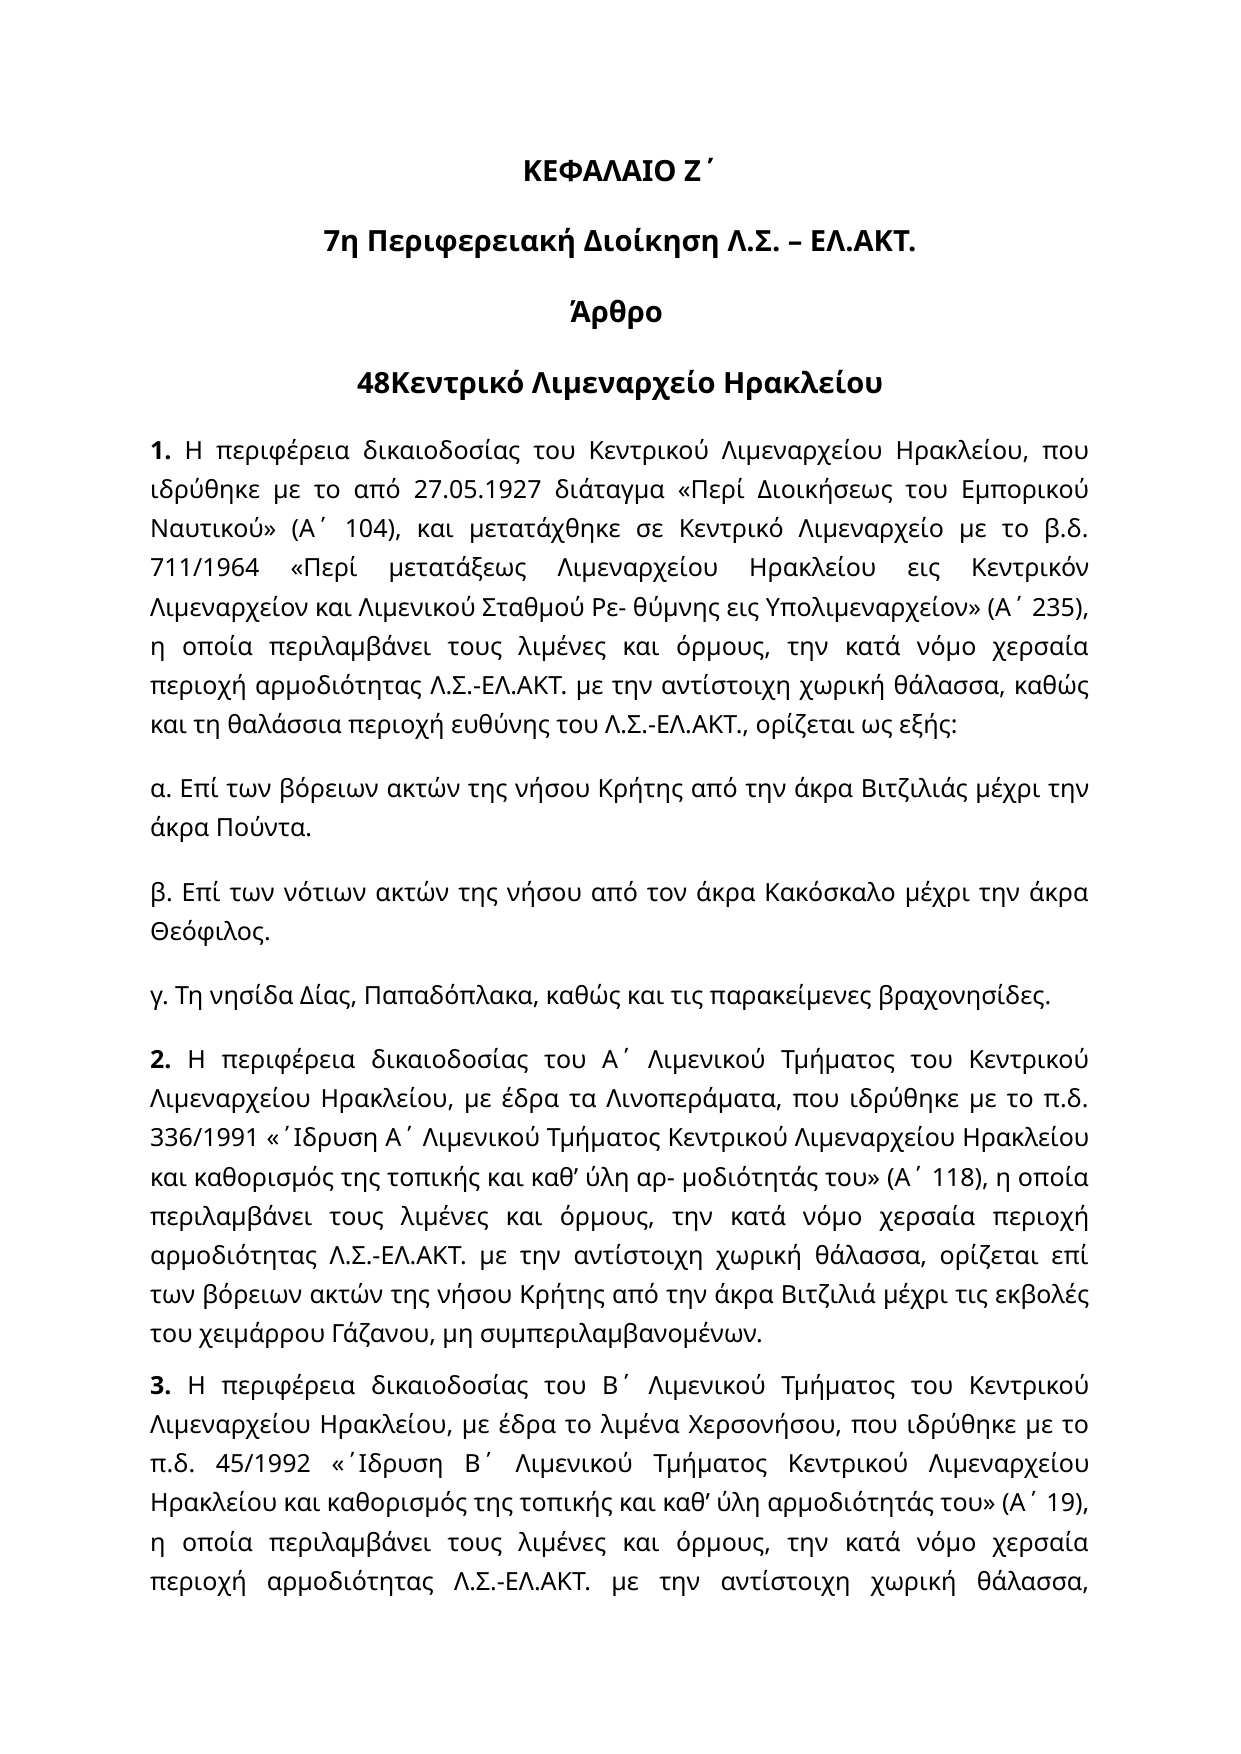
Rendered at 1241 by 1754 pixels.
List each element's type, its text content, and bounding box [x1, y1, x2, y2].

text 3. Η περιφέρεια δικαιοδοσίας του Β΄ Λιμενικού Τμήματος του Κεντρικού Λιμεναρχείου Ηρακλείου, με έδρα το λιμένα Χερσονήσου, που ιδρύθηκε με το π.δ. 45/1992 «΄Ιδρυση Β΄ Λιμενικού Τμήματος Κεντρικού Λιμεναρχείου Ηρακλείου και καθορισμός της τοπικής και καθ’ ύλη αρμοδιότητάς του» (Α΄ 19), η οποία περιλαμβάνει τους λιμένες και όρμους, την κατά νόμο χερσαία περιοχή αρμοδιότητας Λ.Σ.-ΕΛ.ΑΚΤ. με την αντίστοιχη χωρική θάλασσα, [150, 1367, 1090, 1597]
text α. Επί των βόρειων ακτών της νήσου Κρήτης από την άκρα Βιτζιλιάς μέχρι την άκρα Πούντα. [150, 771, 1090, 844]
subtitle 48Κεντρικό Λιμεναρχείο Ηρακλείου [150, 362, 1090, 402]
subtitle ΚΕΦΑΛΑΙΟ Ζ΄ [150, 150, 1090, 190]
text 2. Η περιφέρεια δικαιοδοσίας του Α΄ Λιμενικού Τμήματος του Κεντρικού Λιμεναρχείου Ηρακλείου, με έδρα τα Λινοπεράματα, που ιδρύθηκε με το π.δ. 336/1991 «΄Ιδρυση Α΄ Λιμενικού Τμήματος Κεντρικού Λιμεναρχείου Ηρακλείου και καθορισμός της τοπικής και καθ’ ύλη αρ- μοδιότητάς του» (Α΄ 118), η οποία περιλαμβάνει τους λιμένες και όρμους, την κατά νόμο χερσαία περιοχή αρμοδιότητας Λ.Σ.-ΕΛ.ΑΚΤ. με την αντίστοιχη χωρική θάλασσα, ορίζεται επί των βόρειων ακτών της νήσου Κρήτης από την άκρα Βιτζιλιά μέχρι τις εκβολές του χειμάρρου Γάζανου, μη συμπεριλαμβανομένων. [150, 1042, 1090, 1350]
text γ. Τη νησίδα Δίας, Παπαδόπλακα, καθώς και τις παρακείμενες βραχονησίδες. [150, 977, 1090, 1012]
subtitle 7η Περιφερειακή Διοίκηση Λ.Σ. – ΕΛ.ΑΚΤ. [150, 221, 1090, 260]
subtitle Άρθρο [150, 291, 1090, 331]
text 1. Η περιφέρεια δικαιοδοσίας του Κεντρικού Λιμεναρχείου Ηρακλείου, που ιδρύθηκε με το από 27.05.1927 διάταγμα «Περί Διοικήσεως του Εμπορικού Ναυτικού» (Α΄ 104), και μετατάχθηκε σε Κεντρικό Λιμεναρχείο με το β.δ. 711/1964 «Περί μετατάξεως Λιμεναρχείου Ηρακλείου εις Κεντρικόν Λιμεναρχείον και Λιμενικού Σταθμού Ρε- θύμνης εις Υπολιμεναρχείον» (Α΄ 235), η οποία περιλαμβάνει τους λιμένες και όρμους, την κατά νόμο χερσαία περιοχή αρμοδιότητας Λ.Σ.-ΕΛ.ΑΚΤ. με την αντίστοιχη χωρική θάλασσα, καθώς και τη θαλάσσια περιοχή ευθύνης του Λ.Σ.-ΕΛ.ΑΚΤ., ορίζεται ως εξής: [150, 432, 1090, 741]
text β. Επί των νότιων ακτών της νήσου από τον άκρα Κακόσκαλο μέχρι την άκρα Θεόφιλος. [150, 874, 1090, 947]
